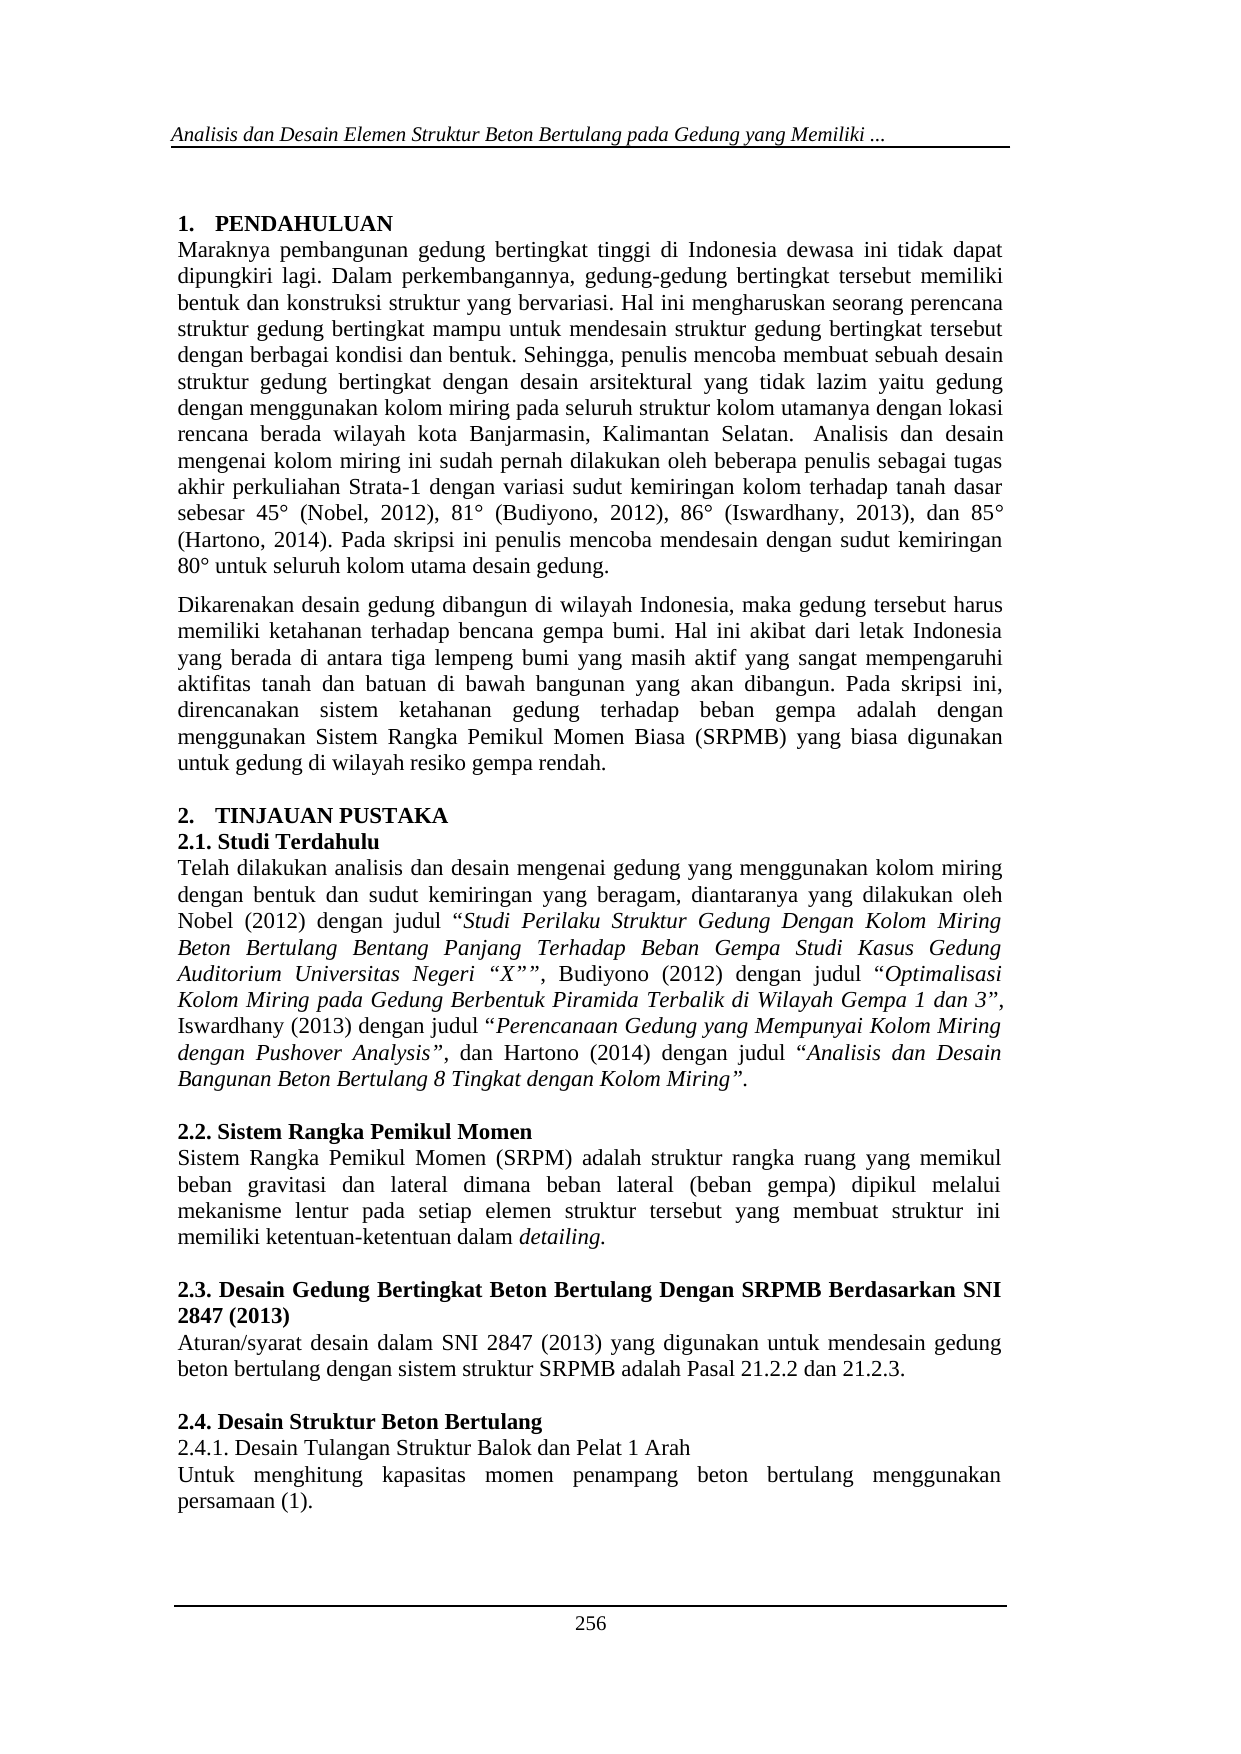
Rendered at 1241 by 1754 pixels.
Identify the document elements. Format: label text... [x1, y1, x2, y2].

list 2.2. Sistem Rangka Pemikul Momen [175, 1118, 1004, 1144]
text Maraknya pembangunan gedung bertingkat tinggi di Indonesia dewasa ini tidak dapat dipungkiri lagi. Dalam perkembangannya, gedung-gedung bertingkat tersebut memiliki bentuk dan konstruksi struktur yang bervariasi. Hal ini mengharuskan seorang perencana struktur gedung bertingkat mampu untuk mendesain struktur gedung bertingkat tersebut dengan berbagai kondisi dan bentuk. Sehingga, penulis mencoba membuat sebuah desain struktur gedung bertingkat dengan desain arsitektural yang tidak lazim yaitu gedung dengan menggunakan kolom miring pada seluruh struktur kolom utamanya dengan lokasi rencana berada wilayah kota Banjarmasin, Kalimantan Selatan. Analisis dan desain mengenai kolom miring ini sudah pernah dilakukan oleh beberapa penulis sebagai tugas akhir perkuliahan Strata-1 dengan variasi sudut kemiringan kolom terhadap tanah dasar sebesar 45° (Nobel, 2012), 81° (Budiyono, 2012), 86° (Iswardhany, 2013), dan 85° (Hartono, 2014). Pada skripsi ini penulis mencoba mendesain dengan sudut kemiringan 80° untuk seluruh kolom utama desain gedung. [177, 236, 1004, 578]
list Telah dilakukan analisis dan desain mengenai gedung yang menggunakan kolom miring dengan bentuk dan sudut kemiringan yang beragam, diantaranya yang dilakukan oleh Nobel (2012) dengan judul “Studi Perilaku Struktur Gedung Dengan Kolom Miring Beton Bertulang Bentang Panjang Terhadap Beban Gempa Studi Kasus Gedung Auditorium Universitas Negeri “X””, Budiyono (2012) dengan judul “Optimalisasi Kolom Miring pada Gedung Berbentuk Piramida Terbalik di Wilayah Gempa 1 dan 3”, Iswardhany (2013) dengan judul “Perencanaan Gedung yang Mempunyai Kolom Miring dengan Pushover Analysis”, dan Hartono (2014) dengan judul “Analisis dan Desain Bangunan Beton Bertulang 8 Tingkat dengan Kolom Miring”. [175, 854, 1004, 1092]
list TINJAUAN PUSTAKA [177, 802, 1004, 828]
text Dikarenakan desain gedung dibangun di wilayah Indonesia, maka gedung tersebut harus memiliki ketahanan terhadap bencana gempa bumi. Hal ini akibat dari letak Indonesia yang berada di antara tiga lempeng bumi yang masih aktif yang sangat mempengaruhi aktifitas tanah dan batuan di bawah bangunan yang akan dibangun. Pada skripsi ini, direncanakan sistem ketahanan gedung terhadap beban gempa adalah dengan menggunakan Sistem Rangka Pemikul Momen Biasa (SRPMB) yang biasa digunakan untuk gedung di wilayah resiko gempa rendah. [177, 591, 1004, 775]
text Aturan/syarat desain dalam SNI 2847 (2013) yang digunakan untuk mendesain gedung beton bertulang dengan sistem struktur SRPMB adalah Pasal 21.2.2 dan 21.2.3. [177, 1329, 1002, 1382]
list 2.1. Studi Terdahulu [177, 828, 1004, 854]
text Sistem Rangka Pemikul Momen (SRPM) adalah struktur rangka ruang yang memikul beban gravitasi dan lateral dimana beban lateral (beban gempa) dipikul melalui mekanisme lentur pada setiap elemen struktur tersebut yang membuat struktur ini memiliki ketentuan-ketentuan dalam detailing. [177, 1144, 1002, 1250]
title PENDAHULUAN [177, 209, 1004, 236]
text Untuk menghitung kapasitas momen penampang beton bertulang menggunakan persamaan (1). [177, 1461, 1002, 1513]
text 2.4. Desain Struktur Beton Bertulang [177, 1408, 1002, 1434]
text 2.4.1. Desain Tulangan Struktur Balok dan Pelat 1 Arah [177, 1434, 1002, 1461]
text 2.3. Desain Gedung Bertingkat Beton Bertulang Dengan SRPMB Berdasarkan SNI 2847 (2013) [177, 1276, 1002, 1329]
